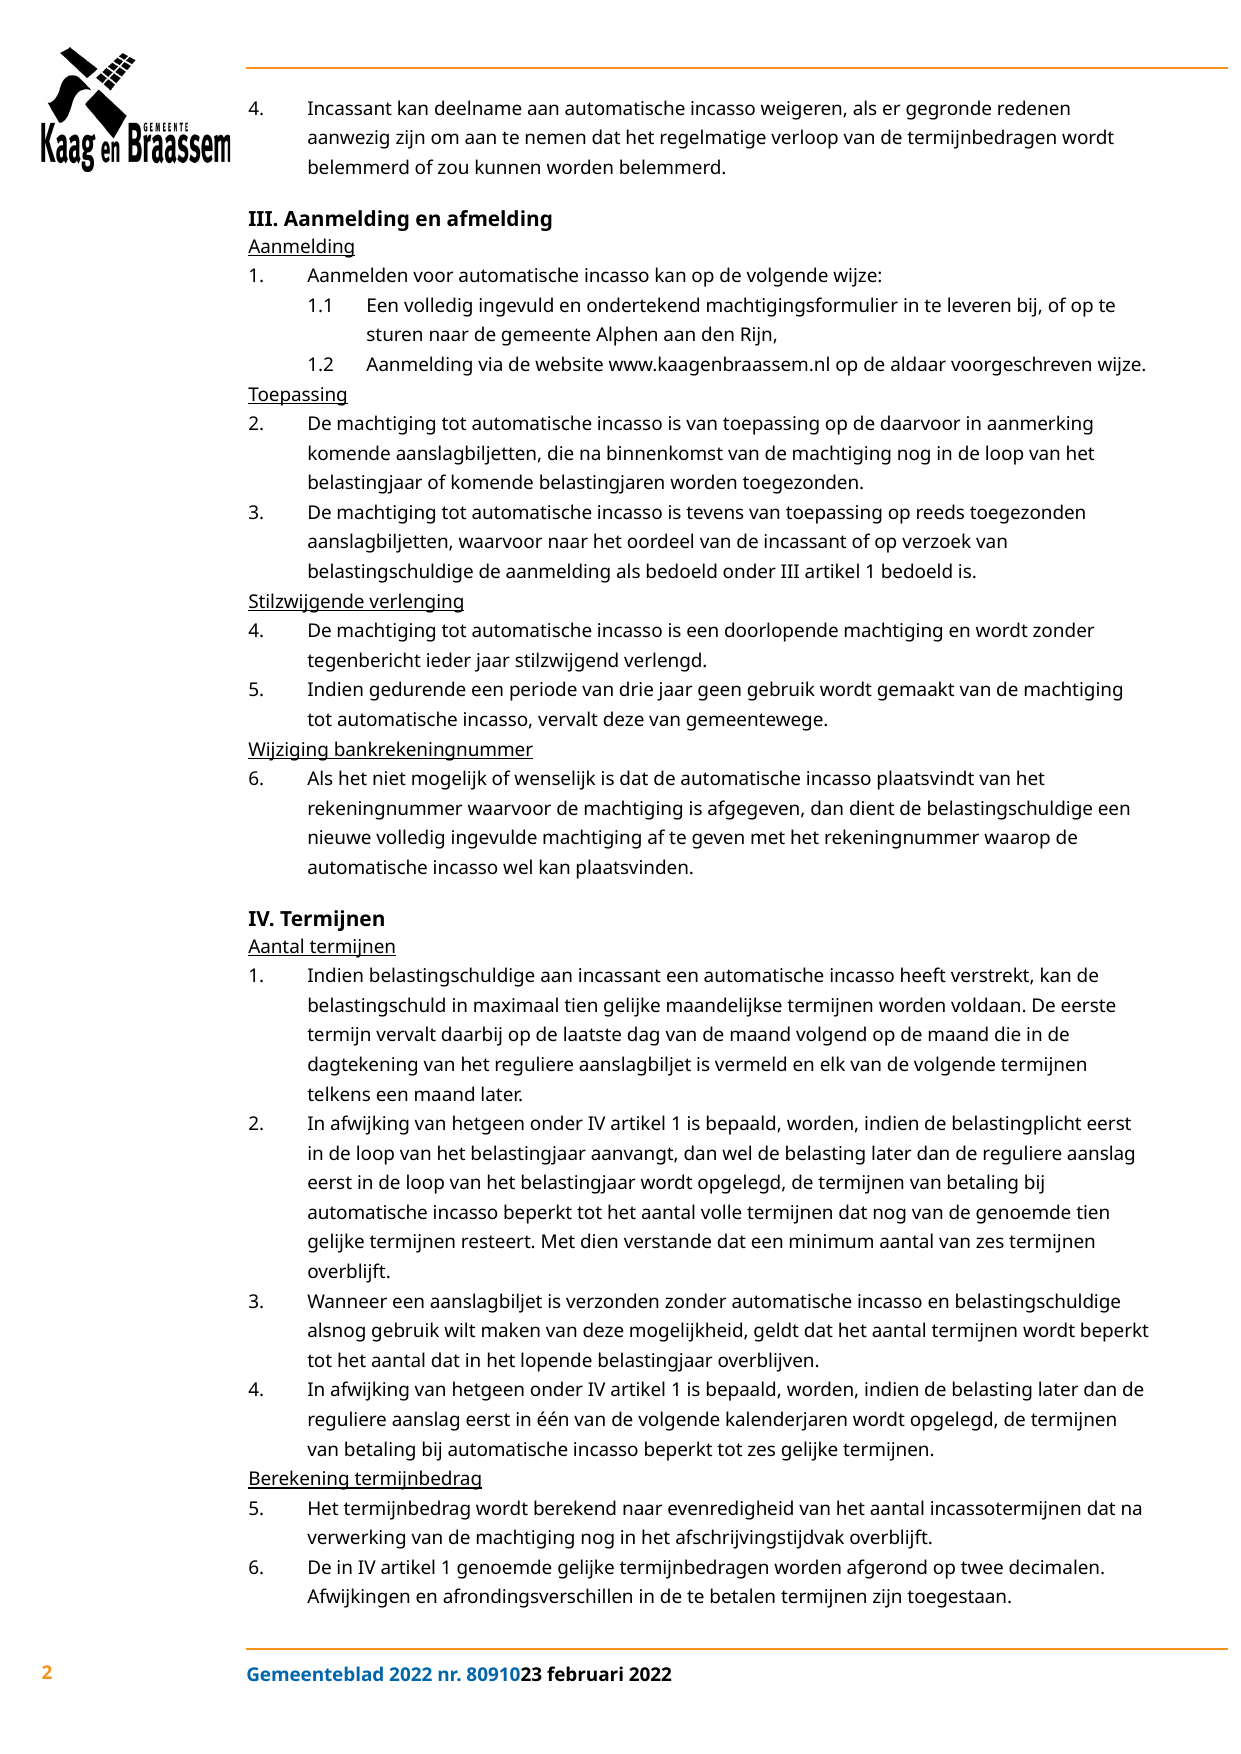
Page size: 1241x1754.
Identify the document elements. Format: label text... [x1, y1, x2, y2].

list In afwijking van hetgeen onder IV artikel 1 is bepaald, worden, indien de belasting later dan de reguliere aanslag eerst in één van de volgende kalenderjaren wordt opgelegd, de termijnen van betaling bij automatische incasso beperkt tot zes gelijke termijnen. [248, 1377, 1152, 1462]
text Wijziging bankrekeningnummer [248, 736, 1152, 761]
picture [41, 47, 231, 172]
list Een volledig ingevuld en ondertekend machtigingsformulier in te leveren bij, of op te sturen naar de gemeente Alphen aan den Rijn, [307, 292, 1152, 347]
text Aanmelding [248, 233, 1152, 258]
list Indien belastingschuldige aan incassant een automatische incasso heeft verstrekt, kan de belastingschuld in maximaal tien gelijke maandelijkse termijnen worden voldaan. De eerste termijn vervalt daarbij op de laatste dag van de maand volgend op de maand die in de dagtekening van het reguliere aanslagbiljet is vermeld en elk van de volgende termijnen telkens een maand later. [248, 962, 1152, 1107]
list De machtiging tot automatische incasso is een doorlopende machtiging en wordt zonder tegenbericht ieder jaar stilzwijgend verlengd. [248, 617, 1152, 673]
list De in IV artikel 1 genoemde gelijke termijnbedragen worden afgerond op twee decimalen. Afwijkingen en afrondingsverschillen in de te betalen termijnen zijn toegestaan. [248, 1554, 1152, 1609]
list In afwijking van hetgeen onder IV artikel 1 is bepaald, worden, indien de belastingplicht eerst in de loop van het belastingjaar aanvangt, dan wel de belasting later dan de reguliere aanslag eerst in de loop van het belastingjaar wordt opgelegd, de termijnen van betaling bij automatische incasso beperkt tot het aantal volle termijnen dat nog van de genoemde tien gelijke termijnen resteert. Met dien verstande dat een minimum aantal van zes termijnen overblijft. [248, 1110, 1152, 1284]
list De machtiging tot automatische incasso is van toepassing op de daarvoor in aanmerking komende aanslagbiljetten, die na binnenkomst van de machtiging nog in de loop van het belastingjaar of komende belastingjaren worden toegezonden. [248, 410, 1152, 495]
text III. Aanmelding en afmelding [248, 204, 1152, 233]
text Stilzwijgende verlenging [248, 588, 1152, 613]
list De machtiging tot automatische incasso is tevens van toepassing op reeds toegezonden aanslagbiljetten, waarvoor naar het oordeel van de incassant of op verzoek van belastingschuldige de aanmelding als bedoeld onder III artikel 1 bedoeld is. [248, 499, 1152, 584]
list Het termijnbedrag wordt berekend naar evenredigheid van het aantal incassotermijnen dat na verwerking van de machtiging nog in het afschrijvingstijdvak overblijft. [248, 1495, 1152, 1550]
text Berekening termijnbedrag [248, 1465, 1152, 1491]
text Aantal termijnen [248, 933, 1152, 959]
list Wanneer een aanslagbiljet is verzonden zonder automatische incasso en belastingschuldige alsnog gebruik wilt maken van deze mogelijkheid, geldt dat het aantal termijnen wordt beperkt tot het aantal dat in het lopende belastingjaar overblijven. [248, 1288, 1152, 1373]
text Toepassing [248, 381, 1152, 406]
list Als het niet mogelijk of wenselijk is dat de automatische incasso plaatsvindt van het rekeningnummer waarvoor de machtiging is afgegeven, dan dient de belastingschuldige een nieuwe volledig ingevulde machtiging af te geven met het rekeningnummer waarop de automatische incasso wel kan plaatsvinden. [248, 765, 1152, 880]
text IV. Termijnen [248, 904, 1152, 933]
list Aanmelden voor automatische incasso kan op de volgende wijze: [248, 262, 1152, 288]
list Incassant kan deelname aan automatische incasso weigeren, als er gegronde redenen aanwezig zijn om aan te nemen dat het regelmatige verloop van de termijnbedragen wordt belemmerd of zou kunnen worden belemmerd. [248, 95, 1152, 180]
list Aanmelding via de website www.kaagenbraassem.nl op de aldaar voorgeschreven wijze. [307, 351, 1152, 377]
list Indien gedurende een periode van drie jaar geen gebruik wordt gemaakt van de machtiging tot automatische incasso, vervalt deze van gemeentewege. [248, 677, 1152, 732]
